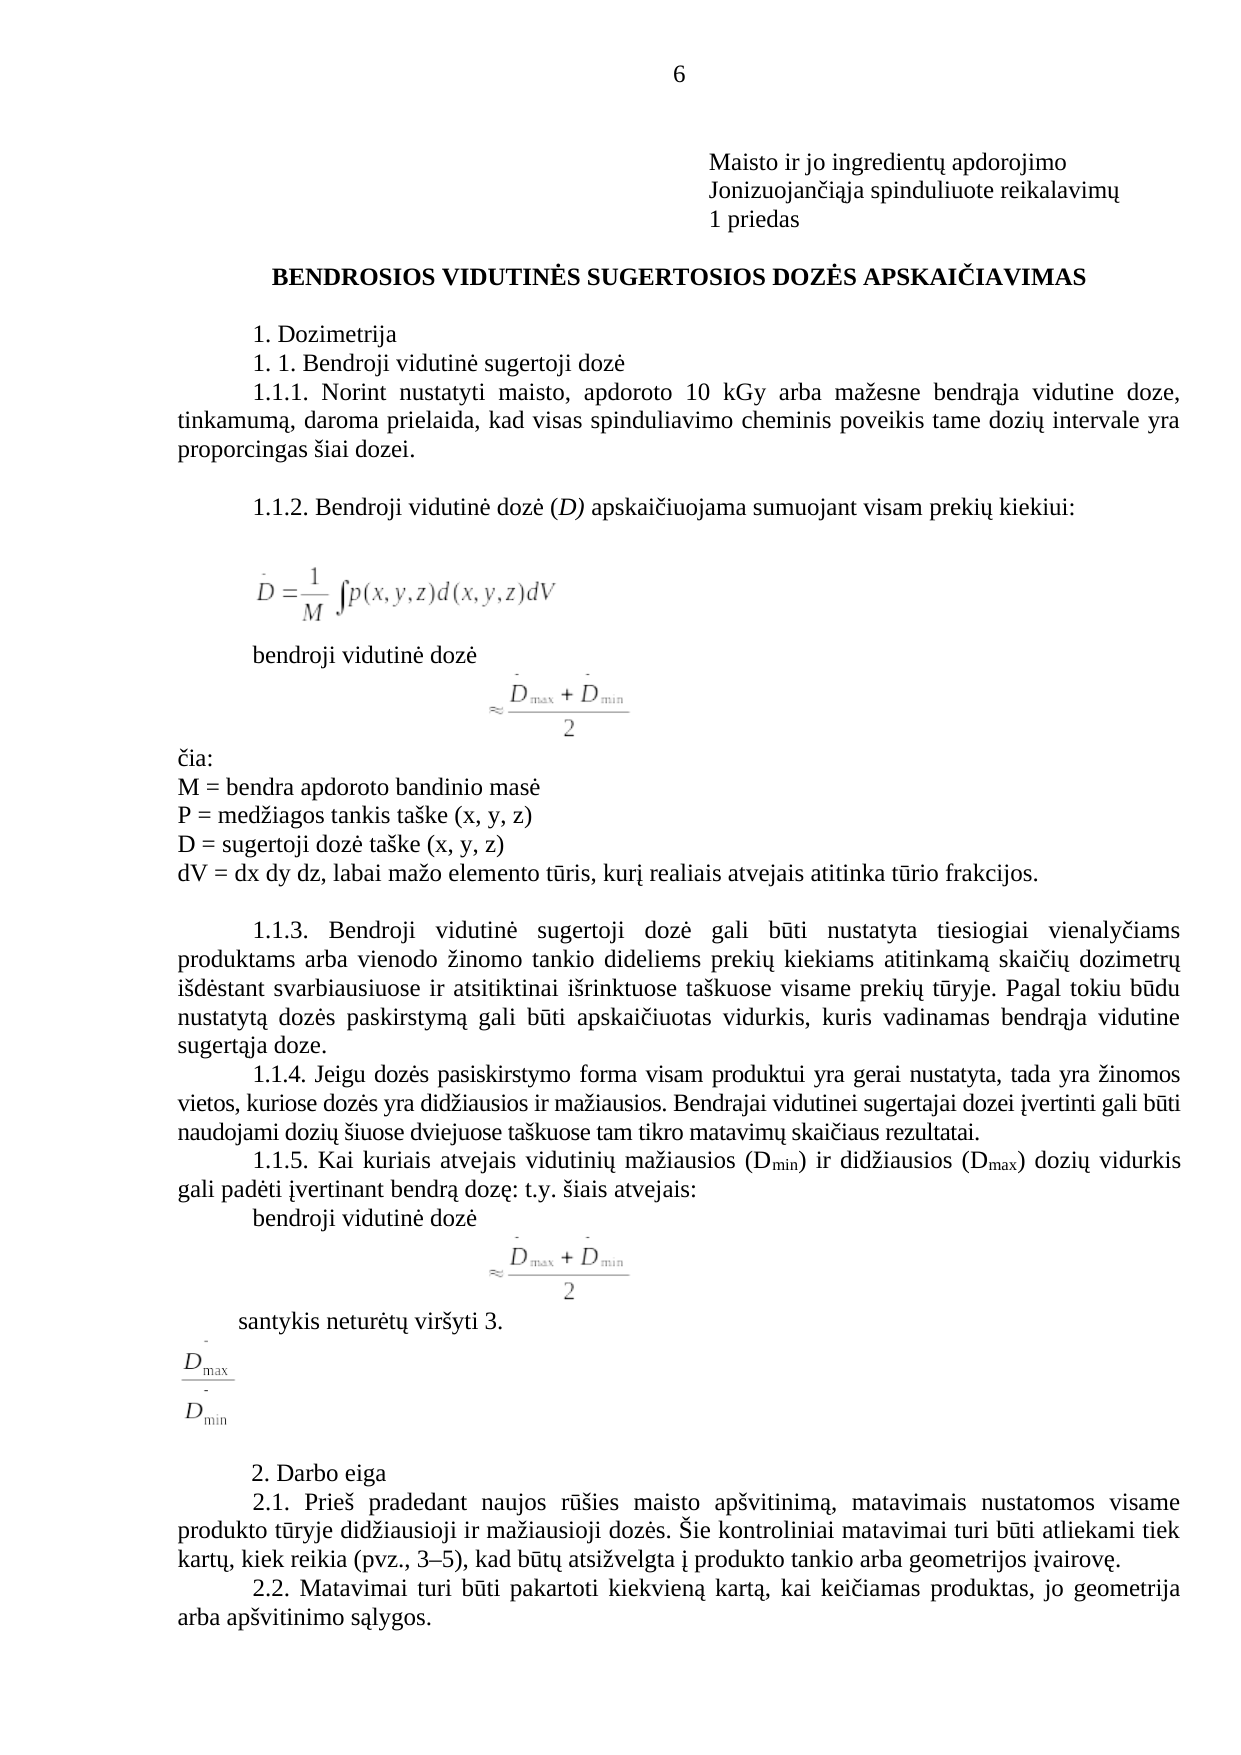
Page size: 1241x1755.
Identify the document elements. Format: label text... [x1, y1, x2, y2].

text P = medžiagos tankis taške (x, y, z) [177, 800, 1181, 829]
text 1 priedas [177, 204, 1181, 233]
text Jonizuojančiąja spinduliuote reikalavimų [177, 176, 1181, 204]
text 1.1.5. Kai kuriais atvejais vidutinių mažiausios (Dmin) ir didžiausios (Dmax) dozių vidurkis gali padėti įvertinant bendrą dozę: t.y. šiais atvejais: [177, 1145, 1181, 1203]
text čia: [177, 743, 1181, 772]
text 2.1. Prieš pradedant naujos rūšies maisto apšvitinimą, matavimais nustatomos visame produkto tūryje didžiausioji ir mažiausioji dozės. Šie kontroliniai matavimai turi būti atliekami tiek kartų, kiek reikia (pvz., 3–5), kad būtų atsižvelgta į produkto tankio arba geometrijos įvairovę. [177, 1487, 1181, 1573]
text M = bendra apdoroto bandinio masė [177, 772, 1181, 800]
text 1.1.3. Bendroji vidutinė sugertoji dozė gali būti nustatyta tiesiogiai vienalyčiams produktams arba vienodo žinomo tankio dideliems prekių kiekiams atitinkamą skaičių dozimetrų išdėstant svarbiausiuose ir atsitiktinai išrinktuose taškuose visame prekių tūryje. Pagal tokiu būdu nustatytą dozės paskirstymą gali būti apskaičiuotas vidurkis, kuris vadinamas bendrąja vidutine sugertąja doze. [177, 915, 1181, 1059]
text 1.1.4. Jeigu dozės pasiskirstymo forma visam produktui yra gerai nustatyta, tada yra žinomos vietos, kuriose dozės yra didžiausios ir mažiausios. Bendrajai vidutinei sugertajai dozei įvertinti gali būti naudojami dozių šiuose dviejuose taškuose tam tikro matavimų skaičiaus rezultatai. [177, 1059, 1181, 1145]
text 1.1.1. Norint nustatyti maisto, apdoroto 10 kGy arba mažesne bendrąja vidutine doze, tinkamumą, daroma prielaida, kad visas spinduliavimo cheminis poveikis tame dozių intervale yra proporcingas šiai dozei. [177, 377, 1181, 463]
text dV = dx dy dz, labai mažo elemento tūris, kurį realiais atvejais atitinka tūrio frakcijos. [177, 858, 1181, 887]
text 1. Dozimetrija [177, 319, 1181, 348]
text 2.2. Matavimai turi būti pakartoti kiekvieną kartą, kai keičiamas produktas, jo geometrija arba apšvitinimo sąlygos. [177, 1573, 1181, 1630]
text santykis neturėtų viršyti 3. [177, 1306, 1181, 1429]
text Maisto ir jo ingredientų apdorojimo [177, 147, 1181, 176]
text bendroji vidutinė dozė [177, 640, 1181, 743]
text 1. 1. Bendroji vidutinė sugertoji dozė [177, 348, 1181, 377]
text 1.1.2. Bendroji vidutinė dozė (D) apskaičiuojama sumuojant visam prekių kiekiui: [177, 492, 1181, 521]
text BENDROSIOS VIDUTINĖS SUGERTOSIOS DOZĖS APSKAIČIAVIMAS [177, 262, 1181, 291]
text bendroji vidutinė dozė [177, 1203, 1181, 1306]
text 2. Darbo eiga [177, 1458, 1181, 1487]
text D = sugertoji dozė taške (x, y, z) [177, 829, 1181, 858]
